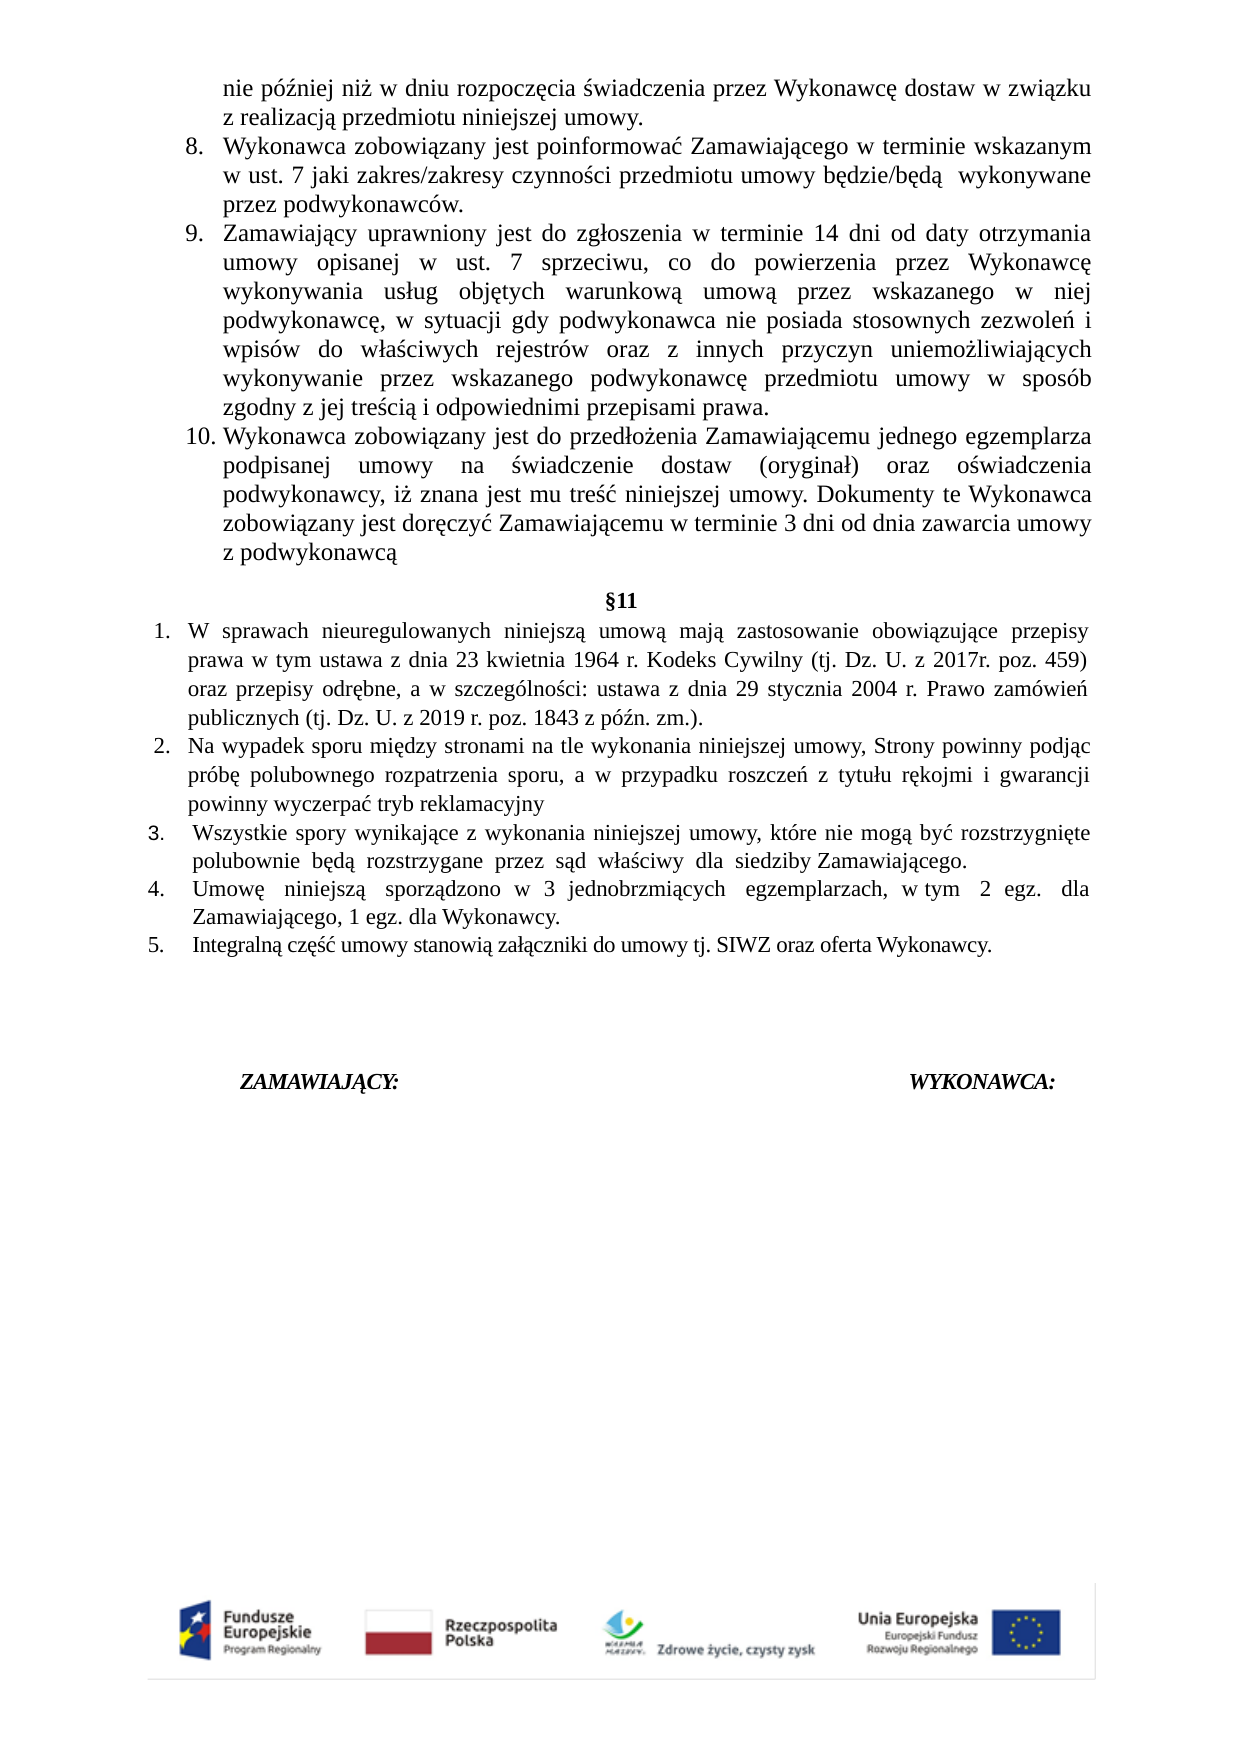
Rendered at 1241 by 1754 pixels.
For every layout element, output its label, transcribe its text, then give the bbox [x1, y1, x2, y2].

list nie później niż w dniu rozpoczęcia świadczenia przez Wykonawcę dostaw w związku z realizacją przedmiotu niniejszej umowy. [185, 74, 1092, 132]
list W sprawach nieuregulowanych niniejszą umową mają zastosowanie obowiązujące przepisy prawa w tym ustawa z dnia 23 kwietnia 1964 r. Kodeks Cywilny (tj. Dz. U. z 2017r. poz. 459) oraz przepisy odrębne, a w szczególności: ustawa z dnia 29 stycznia 2004 r. Prawo zamówień publicznych (tj. Dz. U. z 2019 r. poz. 1843 z późn. zm.). [153, 615, 1090, 731]
list Integralną część umowy stanowią załączniki do umowy tj. SIWZ oraz oferta Wykonawcy. [148, 930, 1092, 958]
list Na wypadek sporu między stronami na tle wykonania niniejszej umowy, Strony powinny podjąc próbę polubownego rozpatrzenia sporu, a w przypadku roszczeń z tytułu rękojmi i gwarancji powinny wyczerpać tryb reklamacyjny [153, 731, 1092, 818]
list Zamawiający uprawniony jest do zgłoszenia w terminie 14 dni od daty otrzymania umowy opisanej w ust. 7 sprzeciwu, co do powierzenia przez Wykonawcę wykonywania usług objętych warunkową umową przez wskazanego w niej podwykonawcę, w sytuacji gdy podwykonawca nie posiada stosownych zezwoleń i wpisów do właściwych rejestrów oraz z innych przyczyn uniemożliwiających wykonywanie przez wskazanego podwykonawcę przedmiotu umowy w sposób zgodny z jej treścią i odpowiednimi przepisami prawa. [185, 218, 1092, 421]
text ZAMAWIAJĄCY: WYKONAWCA: [240, 1068, 1092, 1094]
list Umowę niniejszą sporządzono w 3 jednobrzmiących egzemplarzach, w tym 2 egz. dla Zamawiającego, 1 egz. dla Wykonawcy. [148, 874, 1092, 930]
list Wykonawca zobowiązany jest do przedłożenia Zamawiającemu jednego egzemplarza podpisanej umowy na świadczenie dostaw (oryginał) oraz oświadczenia podwykonawcy, iż znana jest mu treść niniejszej umowy. Dokumenty te Wykonawca zobowiązany jest doręczyć Zamawiającemu w terminie 3 dni od dnia zawarcia umowy z podwykonawcą [185, 421, 1092, 566]
list Wykonawca zobowiązany jest poinformować Zamawiającego w terminie wskazanym w ust. 7 jaki zakres/zakresy czynności przedmiotu umowy będzie/będą wykonywane przez podwykonawców. [185, 132, 1092, 218]
list Wszystkie spory wynikające z wykonania niniejszej umowy, które nie mogą być rozstrzygnięte polubownie będą rozstrzygane przez sąd właściwy dla siedziby Zamawiającego. [148, 818, 1092, 874]
text §11 [150, 586, 1092, 614]
